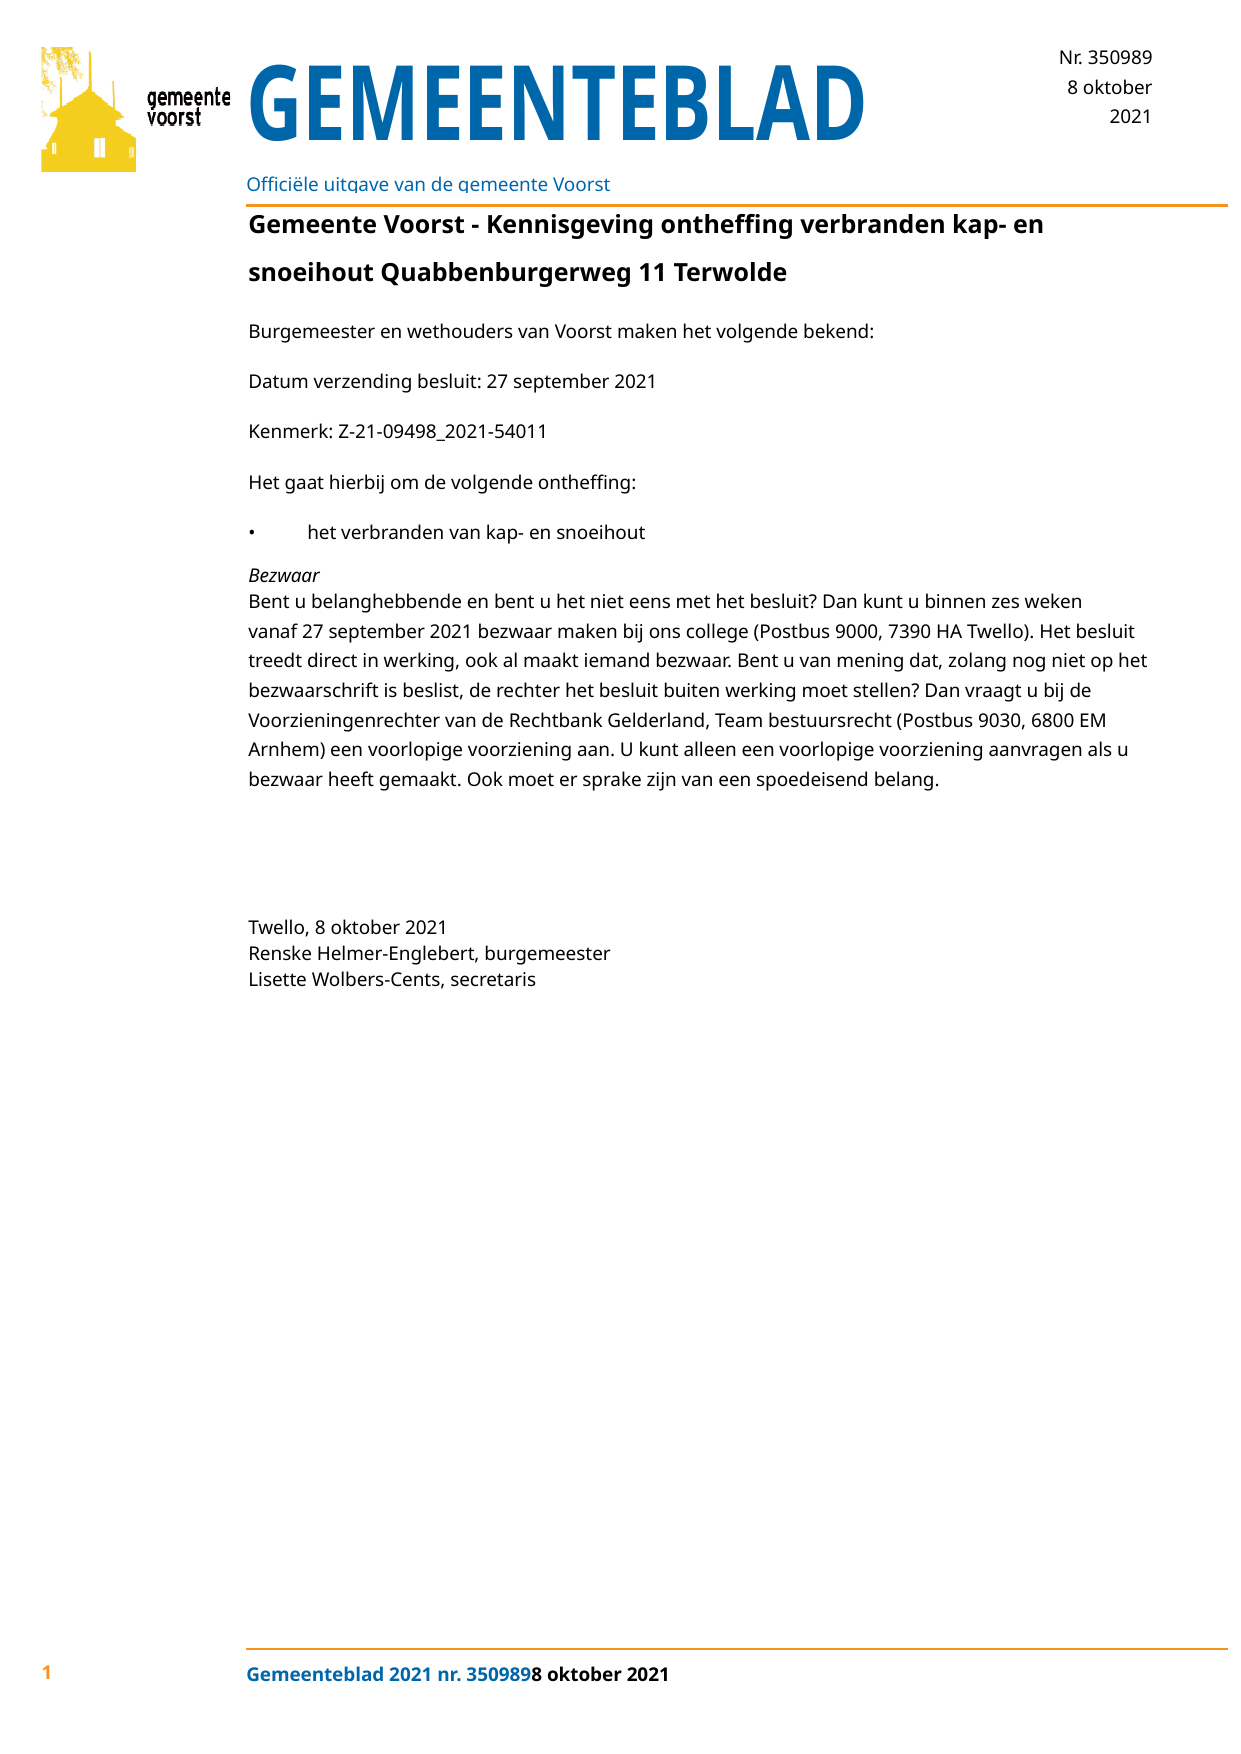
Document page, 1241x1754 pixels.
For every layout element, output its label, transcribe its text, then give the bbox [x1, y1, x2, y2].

text Burgemeester en wethouders van Voorst maken het volgende bekend: [248, 318, 1152, 344]
text Het gaat hierbij om de volgende ontheffing: [248, 469, 1152, 495]
list het verbranden van kap- en snoeihout [248, 519, 1152, 545]
text Kenmerk: Z-21-09498_2021-54011 [248, 419, 1152, 444]
text Lisette Wolbers-Cents, secretaris [248, 966, 1152, 992]
text Twello, 8 oktober 2021 [248, 914, 1152, 940]
text Bent u belanghebbende en bent u het niet eens met het besluit? Dan kunt u binnen zes weken vanaf 27 september 2021 bezwaar maken bij ons college (Postbus 9000, 7390 HA Twello). Het besluit treedt direct in werking, ook al maakt iemand bezwaar. Bent u van mening dat, zolang nog niet op het bezwaarschrift is beslist, de rechter het besluit buiten werking moet stellen? Dan vraagt u bij de Voorzieningenrechter van de Rechtbank Gelderland, Team bestuursrecht (Postbus 9030, 6800 EM Arnhem) een voorlopige voorziening aan. U kunt alleen een voorlopige voorziening aanvragen als u bezwaar heeft gemaakt. Ook moet er sprake zijn van een spoedeisend belang. [248, 588, 1152, 792]
picture [41, 47, 231, 172]
text Bezwaar [248, 563, 1152, 588]
text Datum verzending besluit: 27 september 2021 [248, 368, 1152, 394]
text Gemeente Voorst - Kennisgeving ontheffing verbranden kap- en snoeihout Quabbenburgerweg 11 Terwolde [248, 207, 1152, 288]
text Renske Helmer-Englebert, burgemeester [248, 940, 1152, 966]
